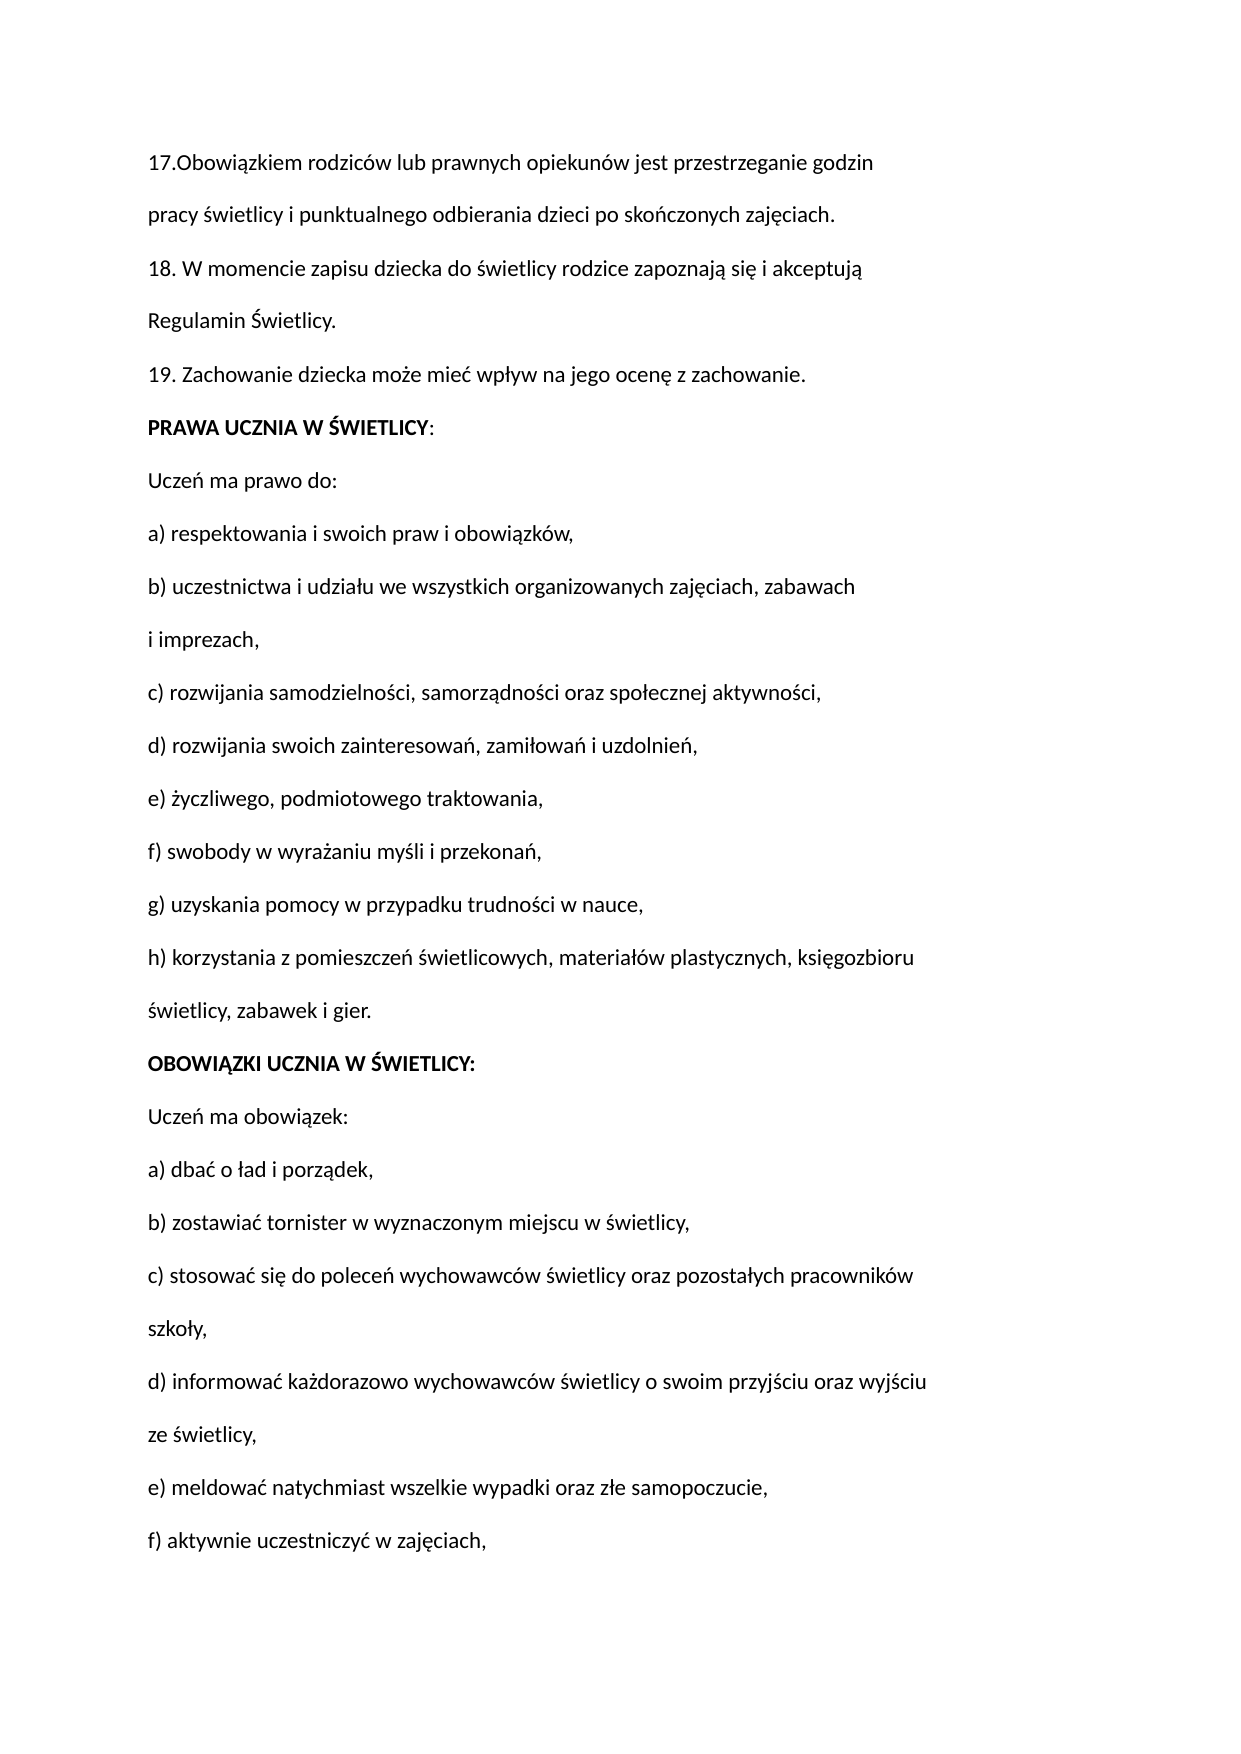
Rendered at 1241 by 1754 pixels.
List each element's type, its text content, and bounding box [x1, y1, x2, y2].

text 17.Obowiązkiem rodziców lub prawnych opiekunów jest przestrzeganie godzin [148, 148, 1093, 176]
text f) swobody w wyrażaniu myśli i przekonań, [148, 837, 1093, 865]
text i imprezach, [148, 625, 1093, 653]
text a) dbać o ład i porządek, [148, 1155, 1093, 1183]
text świetlicy, zabawek i gier. [148, 996, 1093, 1024]
text e) życzliwego, podmiotowego traktowania, [148, 784, 1093, 812]
text d) informować każdorazowo wychowawców świetlicy o swoim przyjściu oraz wyjściu [148, 1367, 1093, 1395]
text OBOWIĄZKI UCZNIA W ŚWIETLICY: [148, 1049, 1093, 1077]
text Regulamin Świetlicy. [148, 307, 1093, 335]
text ze świetlicy, [148, 1420, 1093, 1448]
text 18. W momencie zapisu dziecka do świetlicy rodzice zapoznają się i akceptują [148, 254, 1093, 282]
text c) stosować się do poleceń wychowawców świetlicy oraz pozostałych pracowników [148, 1261, 1093, 1289]
text 19. Zachowanie dziecka może mieć wpływ na jego ocenę z zachowanie. [148, 360, 1093, 388]
text c) rozwijania samodzielności, samorządności oraz społecznej aktywności, [148, 678, 1093, 706]
text PRAWA UCZNIA W ŚWIETLICY: [148, 413, 1093, 441]
text b) zostawiać tornister w wyznaczonym miejscu w świetlicy, [148, 1208, 1093, 1236]
text Uczeń ma obowiązek: [148, 1102, 1093, 1130]
text szkoły, [148, 1314, 1093, 1342]
text h) korzystania z pomieszczeń świetlicowych, materiałów plastycznych, księgozbioru [148, 943, 1093, 971]
text f) aktywnie uczestniczyć w zajęciach, [148, 1526, 1093, 1554]
text pracy świetlicy i punktualnego odbierania dzieci po skończonych zajęciach. [148, 201, 1093, 229]
text d) rozwijania swoich zainteresowań, zamiłowań i uzdolnień, [148, 731, 1093, 759]
text g) uzyskania pomocy w przypadku trudności w nauce, [148, 890, 1093, 918]
text b) uczestnictwa i udziału we wszystkich organizowanych zajęciach, zabawach [148, 572, 1093, 600]
text a) respektowania i swoich praw i obowiązków, [148, 519, 1093, 547]
text Uczeń ma prawo do: [148, 466, 1093, 494]
text e) meldować natychmiast wszelkie wypadki oraz złe samopoczucie, [148, 1473, 1093, 1501]
